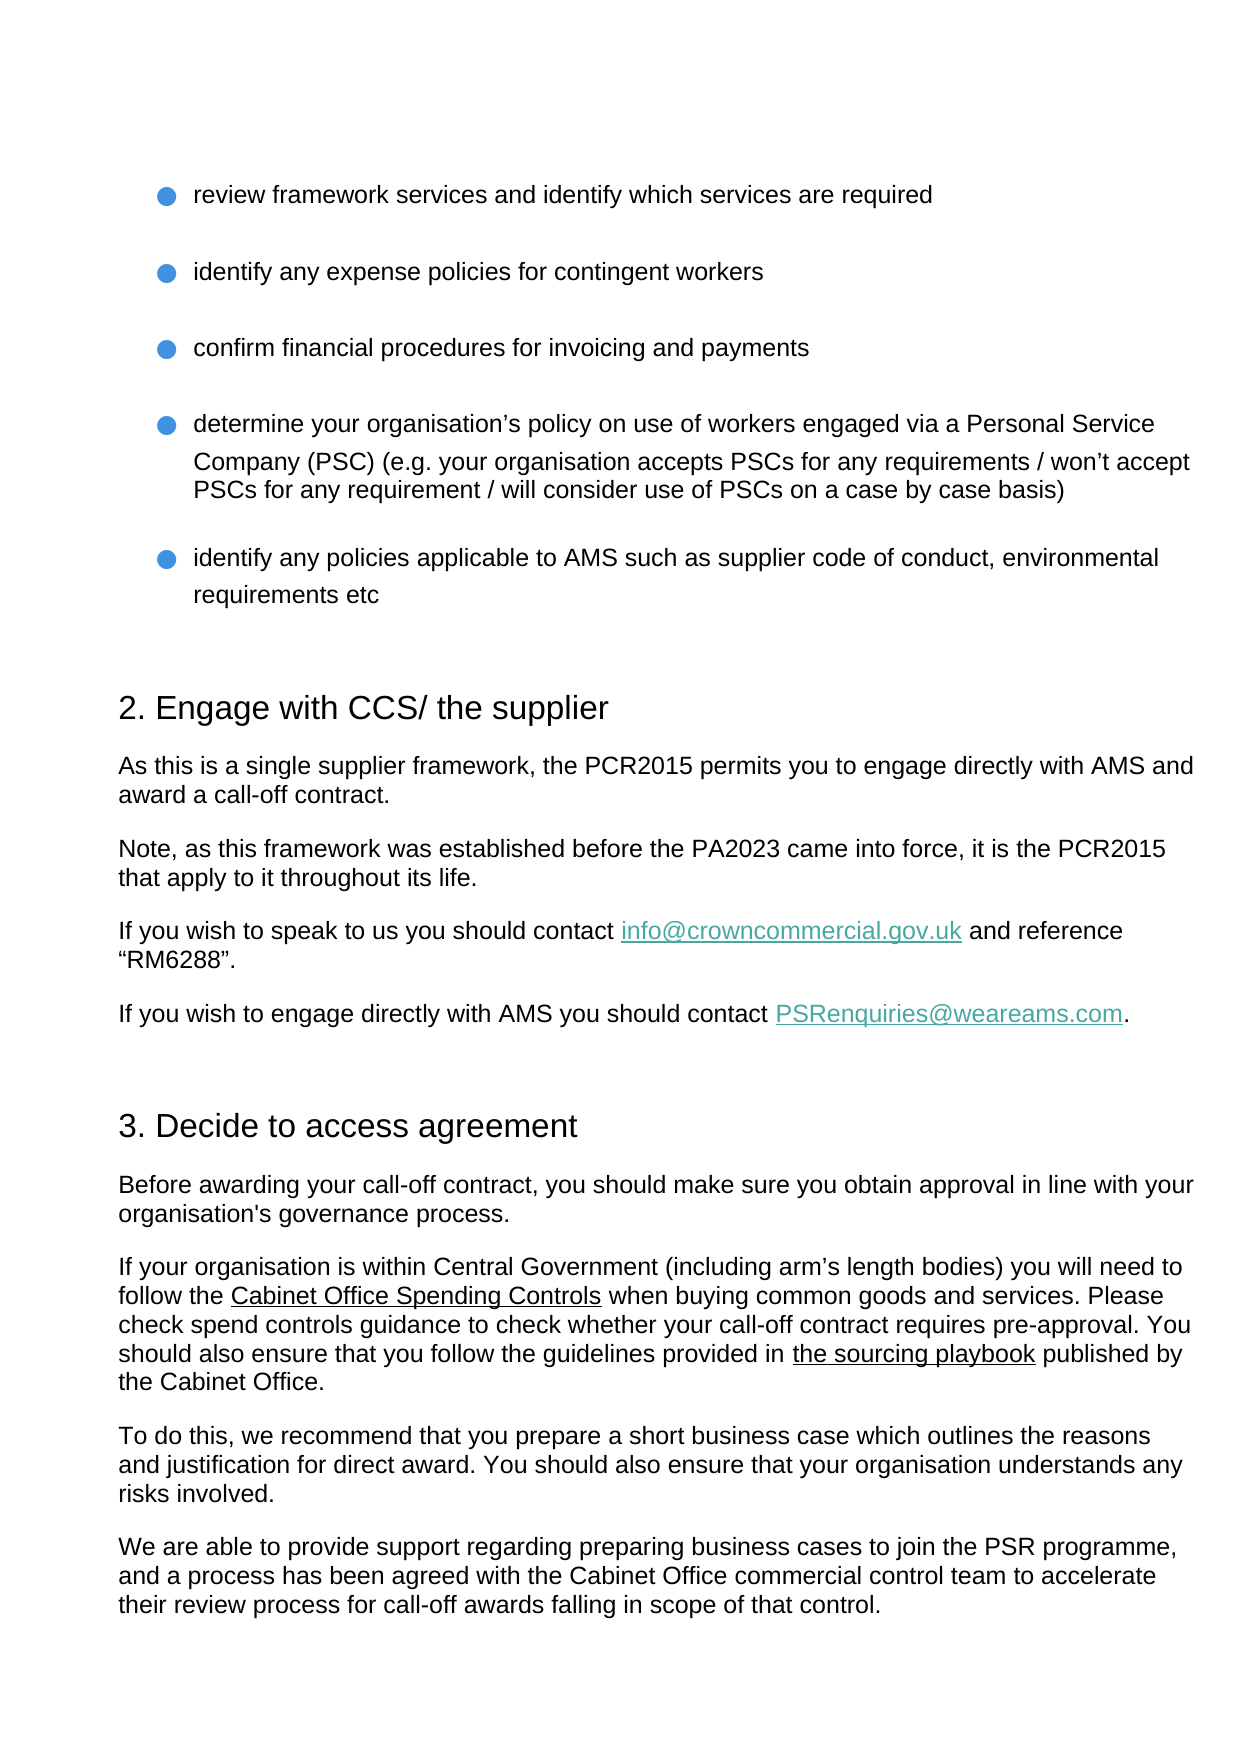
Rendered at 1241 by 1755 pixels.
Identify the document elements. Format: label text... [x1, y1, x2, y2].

text As this is a single supplier framework, the PCR2015 permits you to engage directly with AMS and award a call-off contract. [118, 751, 1196, 809]
list review framework services and identify which services are required [156, 167, 1196, 218]
list confirm financial procedures for invoicing and payments [156, 319, 1196, 370]
text If you wish to engage directly with AMS you should contact PSRenquiries@weareams.com. [118, 999, 1196, 1028]
text 3. Decide to access agreement [118, 1106, 1196, 1145]
text If your organisation is within Central Government (including arm’s length bodies) you will need to follow the Cabinet Office Spending Controls when buying common goods and services. Please check spend controls guidance to check whether your call-off contract requires pre-approval. You should also ensure that you follow the guidelines provided in the sourcing playbook published by the Cabinet Office. [118, 1252, 1196, 1396]
text 2. Engage with CCS/ the supplier [118, 688, 1196, 726]
text If you wish to speak to us you should contact info@crowncommercial.gov.uk and reference “RM6288”. [118, 916, 1196, 974]
list identify any expense policies for contingent workers [156, 243, 1196, 294]
list identify any policies applicable to AMS such as supplier code of conduct, environmental requirements etc [156, 529, 1196, 609]
text Before awarding your call-off contract, you should make sure you obtain approval in line with your organisation's governance process. [118, 1170, 1196, 1227]
list determine your organisation’s policy on use of workers engaged via a Personal Service Company (PSC) (e.g. your organisation accepts PSCs for any requirements / won’t accept PSCs for any requirement / will consider use of PSCs on a case by case basis) [156, 395, 1196, 504]
text To do this, we recommend that you prepare a short business case which outlines the reasons and justification for direct award. You should also ensure that your organisation understands any risks involved. [118, 1421, 1196, 1507]
text Note, as this framework was established before the PA2023 came into force, it is the PCR2015 that apply to it throughout its life. [118, 834, 1196, 891]
text We are able to provide support regarding preparing business cases to join the PSR programme, and a process has been agreed with the Cabinet Office commercial control team to accelerate their review process for call-off awards falling in scope of that control. [118, 1532, 1196, 1618]
